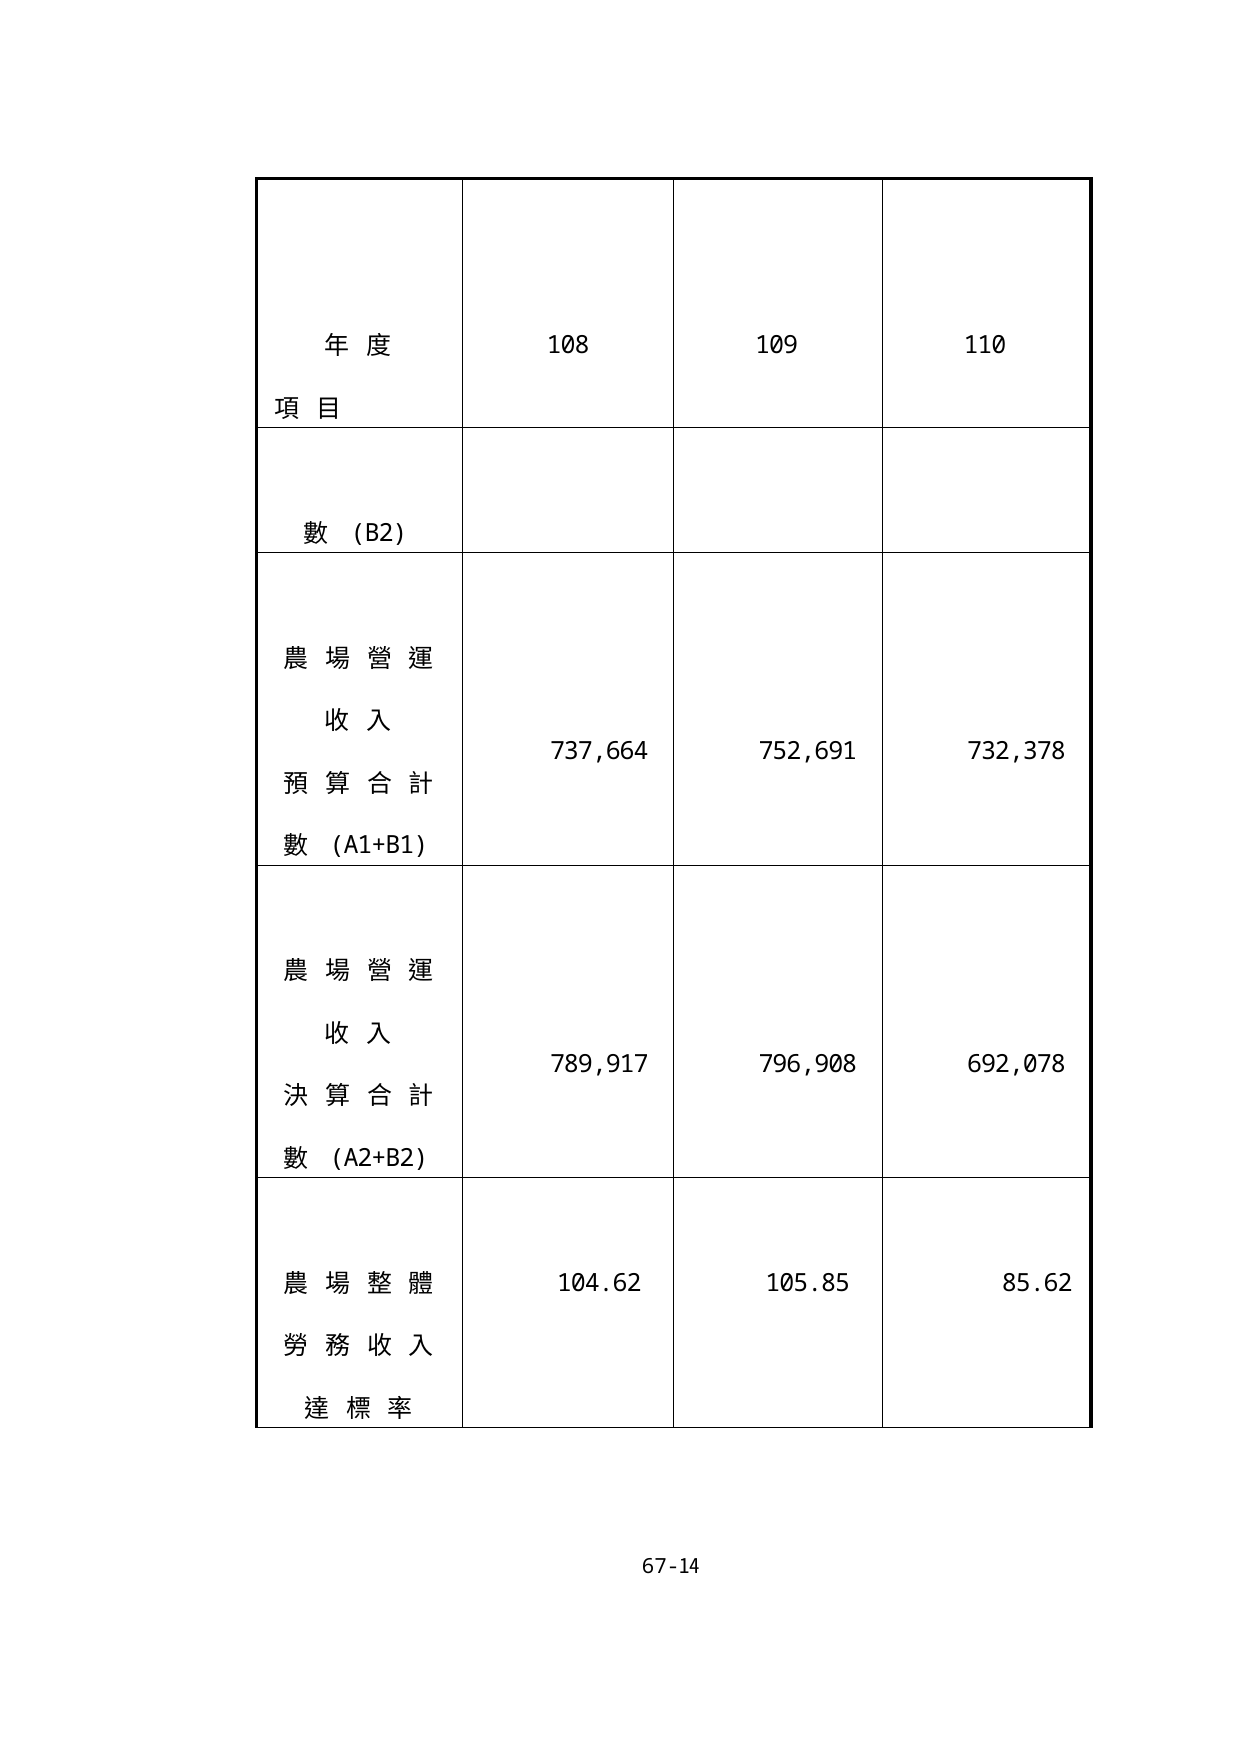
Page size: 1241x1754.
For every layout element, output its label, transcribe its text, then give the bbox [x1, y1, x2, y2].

table_cell 789,917 [463, 866, 673, 1177]
table_cell 692,078 [883, 866, 1089, 1177]
table_cell 85.62 [883, 1178, 1089, 1427]
table_header 110 [883, 180, 1089, 427]
table_cell [463, 428, 673, 552]
table_header 108 [463, 180, 673, 427]
table_cell 農場整體勞務收入達標率 [258, 1178, 462, 1427]
table_cell 105.85 [674, 1178, 882, 1427]
table_cell 732,378 [883, 553, 1089, 865]
table_cell [674, 428, 882, 552]
table_cell 數(B2) [258, 428, 462, 552]
table_cell 農場營運收入 決算合計數(A2+B2) [258, 866, 462, 1177]
table_cell 104.62 [463, 1178, 673, 1427]
table_cell 農場營運收入 預算合計數(A1+B1) [258, 553, 462, 865]
table_cell 752,691 [674, 553, 882, 865]
table_header 109 [674, 180, 882, 427]
table_cell [883, 428, 1089, 552]
table_cell 796,908 [674, 866, 882, 1177]
table_cell 737,664 [463, 553, 673, 865]
table_header 年度 項目 [258, 180, 462, 427]
